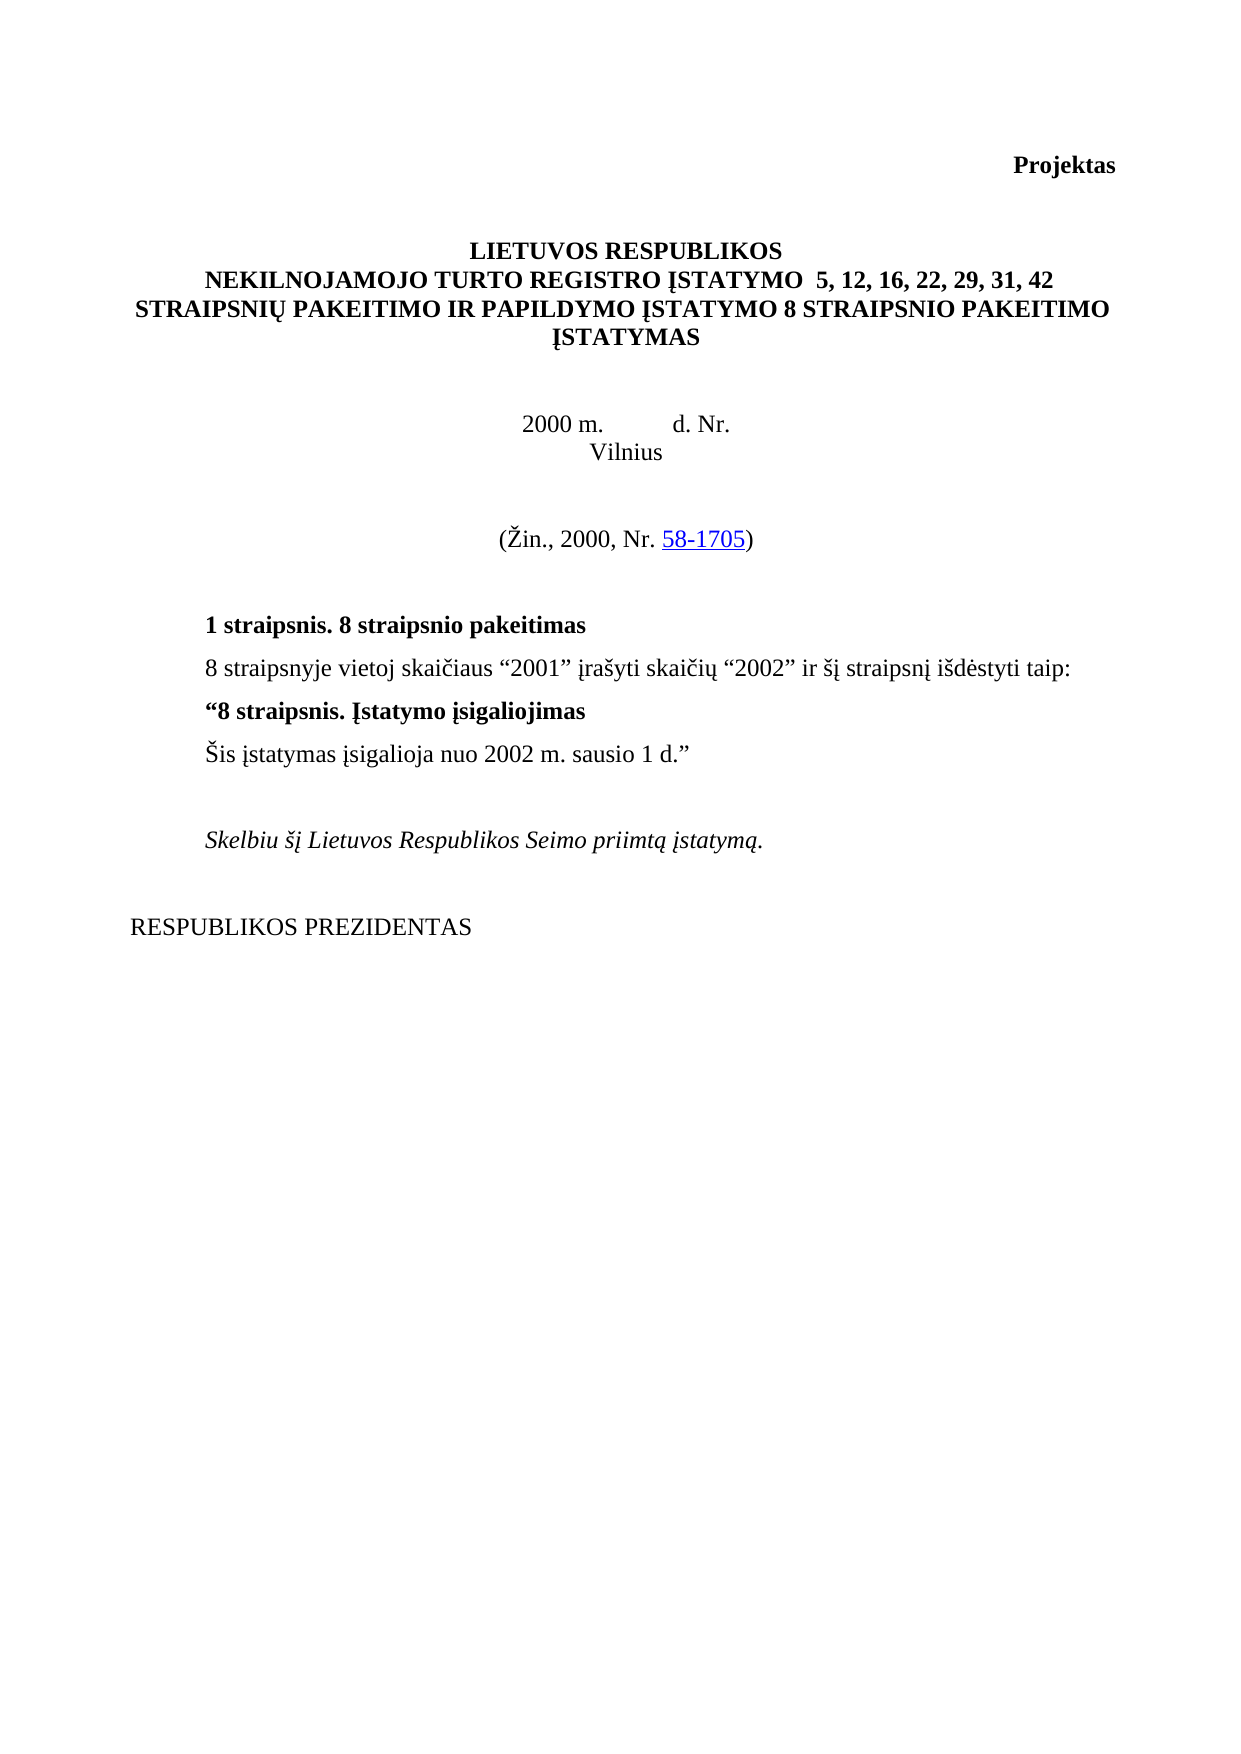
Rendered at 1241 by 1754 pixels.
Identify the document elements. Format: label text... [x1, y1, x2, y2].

text RESPUBLIKOS PREZIDENTAS [130, 912, 1122, 941]
text Projektas [130, 150, 1122, 179]
text “8 straipsnis. Įstatymo įsigaliojimas [130, 696, 1122, 725]
text 1 straipsnis. 8 straipsnio pakeitimas [130, 610, 1122, 639]
text 8 straipsnyje vietoj skaičiaus “2001” įrašyti skaičių “2002” ir šį straipsnį išdėstyti taip: [130, 653, 1122, 682]
text Skelbiu šį Lietuvos Respublikos Seimo priimtą įstatymą. [130, 826, 1122, 854]
text Šis įstatymas įsigalioja nuo 2002 m. sausio 1 d.” [130, 739, 1122, 768]
text LIETUVOS RESPUBLIKOS [130, 236, 1122, 265]
text NEKILNOJAMOJO TURTO REGISTRO ĮSTATYMO 5, 12, 16, 22, 29, 31, 42 STRAIPSNIŲ PAKEITIMO IR PAPILDYMO ĮSTATYMO 8 STRAIPSNIO PAKEITIMO [130, 265, 1122, 322]
text Vilnius [130, 437, 1122, 466]
text 2000 m. d. Nr. [130, 409, 1122, 437]
text (Žin., 2000, Nr. 58-1705) [130, 524, 1122, 552]
text ĮSTATYMAS [130, 322, 1122, 351]
